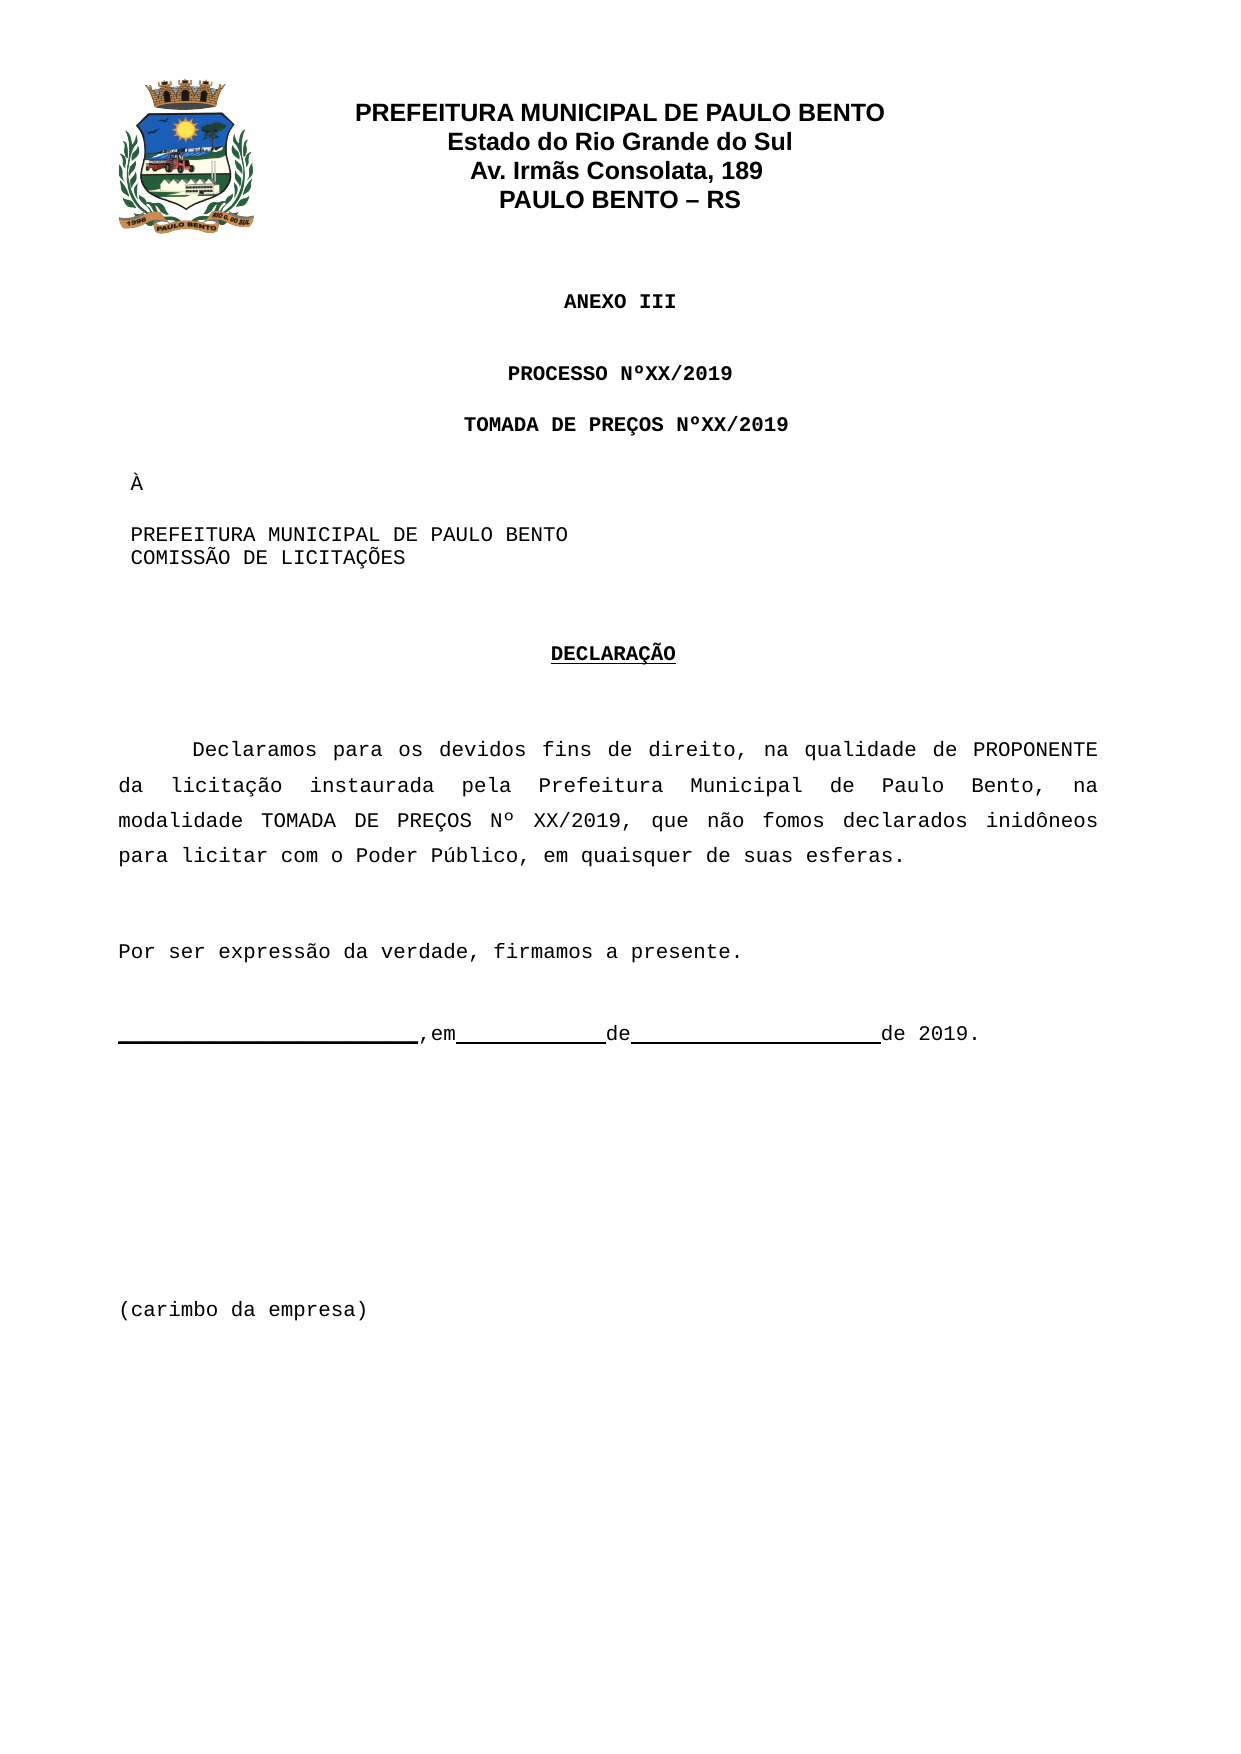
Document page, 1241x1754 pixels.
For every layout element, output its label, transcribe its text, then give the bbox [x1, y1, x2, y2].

text Declaramos para os devidos fins de direito, na qualidade de PROPONENTE da licitação instaurada pela Prefeitura Municipal de Paulo Bento, na modalidade TOMADA DE PREÇOS Nº XX/2019, que não fomos declarados inidôneos para licitar com o Poder Público, em quaisquer de suas esferas. [118, 739, 1098, 869]
text ________________________,em de de 2019. [118, 1023, 1122, 1046]
text Por ser expressão da verdade, firmamos a presente. [118, 941, 1122, 965]
picture [118, 78, 254, 234]
text PROCESSO NºXX/2019 [118, 363, 1122, 387]
text PREFEITURA MUNICIPAL DE PAULO BENTO COMISSÃO DE LICITAÇÕES [130, 524, 578, 571]
text À [130, 473, 1122, 497]
subtitle ANEXO III [118, 291, 1122, 314]
text (carimbo da empresa) [118, 1299, 1122, 1323]
text TOMADA DE PREÇOS NºXX/2019 [130, 413, 1122, 437]
subtitle DECLARAÇÃO [353, 643, 872, 667]
